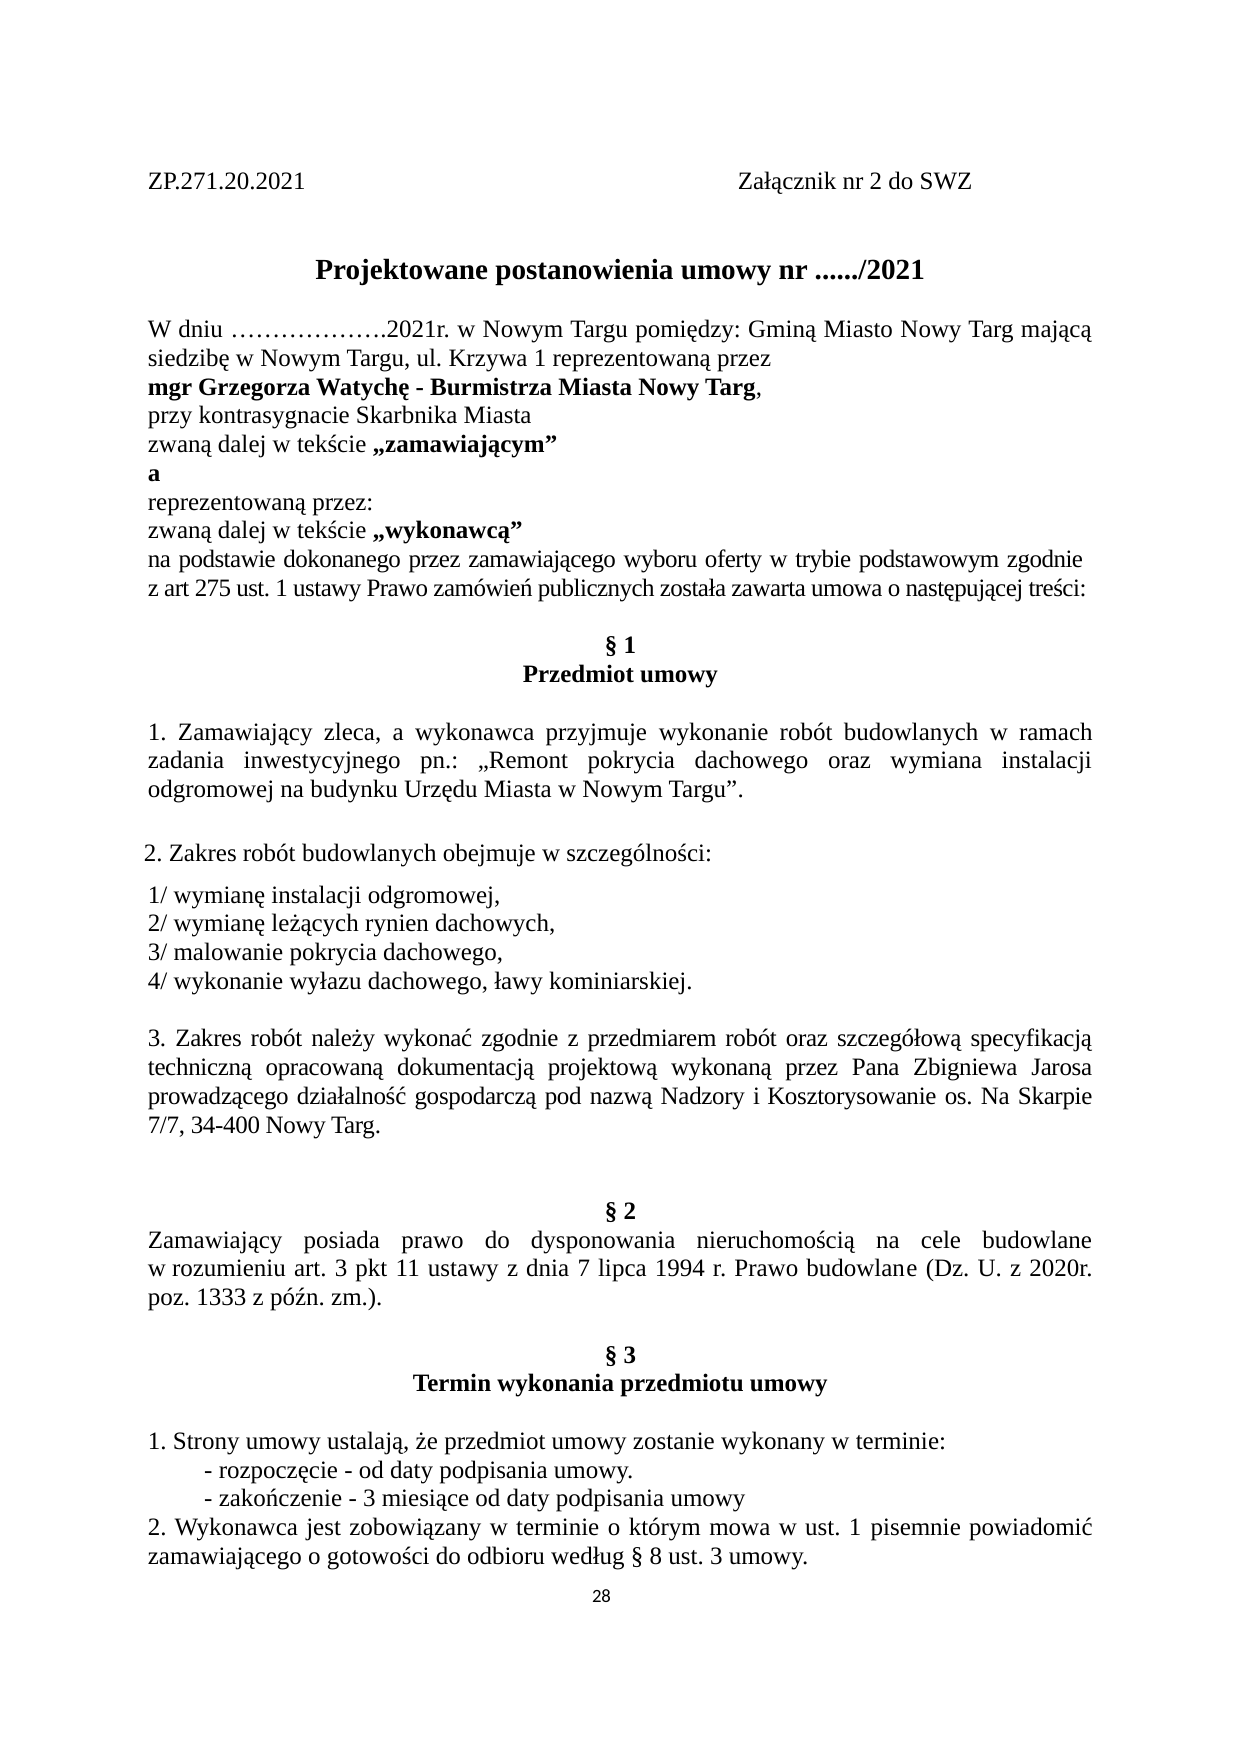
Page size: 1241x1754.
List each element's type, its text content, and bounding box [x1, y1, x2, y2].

text 2. Wykonawca jest zobowiązany w terminie o którym mowa w ust. 1 pisemnie powiadomić zamawiającego o gotowości do odbioru według § 8 ust. 3 umowy. [148, 1512, 1093, 1570]
text 1/ wymianę instalacji odgromowej, [148, 880, 1093, 908]
text reprezentowaną przez: [148, 487, 1093, 516]
text W dniu ……………….2021r. w Nowym Targu pomiędzy: Gminą Miasto Nowy Targ mającą siedzibę w Nowym Targu, ul. Krzywa 1 reprezentowaną przez [148, 314, 1093, 372]
text § 2 [148, 1196, 1093, 1225]
text § 1 [148, 631, 1093, 659]
text 1. Strony umowy ustalają, że przedmiot umowy zostanie wykonany w terminie: [148, 1426, 1093, 1455]
text przy kontrasygnacie Skarbnika Miasta [148, 401, 1093, 429]
text a [148, 458, 1093, 487]
text mgr Grzegorza Watychę - Burmistrza Miasta Nowy Targ, [148, 372, 1093, 401]
text Zamawiający posiada prawo do dysponowania nieruchomością na cele budowlane w rozumieniu art. 3 pkt 11 ustawy z dnia 7 lipca 1994 r. Prawo budowlane (Dz. U. z 2020r. poz. 1333 z późn. zm.). [148, 1225, 1093, 1311]
text 1. Zamawiający zleca, a wykonawca przyjmuje wykonanie robót budowlanych w ramach zadania inwestycyjnego pn.: „Remont pokrycia dachowego oraz wymiana instalacji odgromowej na budynku Urzędu Miasta w Nowym Targu”. [148, 717, 1093, 803]
text - zakończenie - 3 miesiące od daty podpisania umowy [204, 1483, 1093, 1512]
list 3. Zakres robót należy wykonać zgodnie z przedmiarem robót oraz szczegółową specyfikacją techniczną opracowaną dokumentacją projektową wykonaną przez Pana Zbigniewa Jarosa prowadzącego działalność gospodarczą pod nazwą Nadzory i Kosztorysowanie os. Na Skarpie 7/7, 34-400 Nowy Targ. [148, 1023, 1093, 1138]
text 4/ wykonanie wyłazu dachowego, ławy kominiarskiej. [148, 966, 1093, 995]
text - rozpoczęcie - od daty podpisania umowy. [204, 1455, 1093, 1483]
subtitle Projektowane postanowienia umowy nr ....../2021 [148, 252, 1093, 286]
text § 3 [148, 1340, 1093, 1368]
text Przedmiot umowy [148, 659, 1093, 688]
text ZP.271.20.2021 Załącznik nr 2 do SWZ [148, 166, 1093, 194]
text zwaną dalej w tekście „zamawiającym” [148, 429, 1093, 458]
list 2. Zakres robót budowlanych obejmuje w szczególności: [143, 838, 1093, 867]
text Termin wykonania przedmiotu umowy [148, 1368, 1093, 1397]
text na podstawie dokonanego przez zamawiającego wyboru oferty w trybie podstawowym zgodnie z art 275 ust. 1 ustawy Prawo zamówień publicznych została zawarta umowa o następującej treści: [148, 544, 1093, 602]
list 2/ wymianę leżących rynien dachowych, [148, 908, 1093, 937]
text zwaną dalej w tekście „wykonawcą” [148, 516, 1093, 544]
text 3/ malowanie pokrycia dachowego, [148, 937, 1093, 966]
